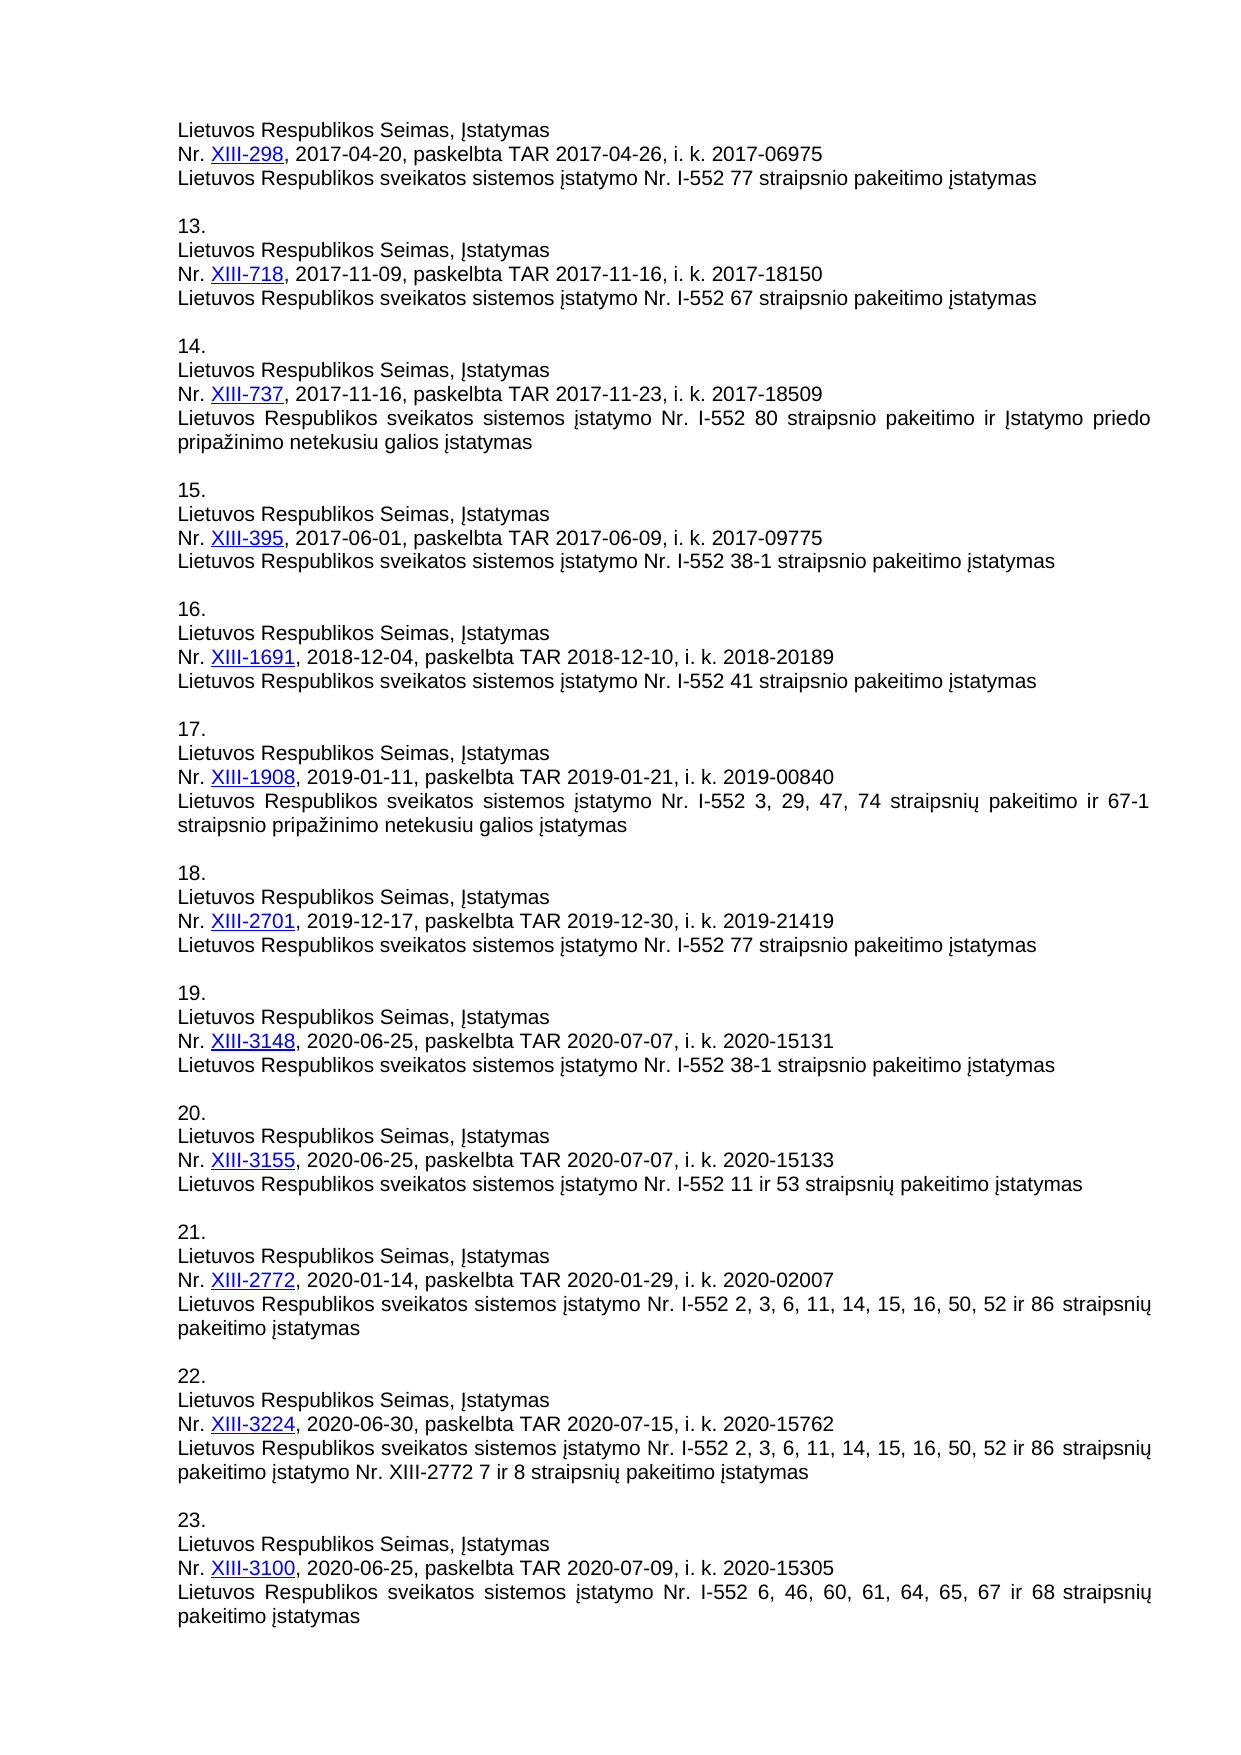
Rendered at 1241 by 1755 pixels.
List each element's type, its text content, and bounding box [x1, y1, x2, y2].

text Lietuvos Respublikos Seimas, Įstatymas [177, 1124, 1152, 1148]
text Lietuvos Respublikos Seimas, Įstatymas [177, 1388, 1152, 1412]
text Nr. XIII-2772, 2020-01-14, paskelbta TAR 2020-01-29, i. k. 2020-02007 [177, 1268, 1152, 1292]
text Nr. XIII-395, 2017-06-01, paskelbta TAR 2017-06-09, i. k. 2017-09775 [177, 525, 1152, 549]
text Lietuvos Respublikos sveikatos sistemos įstatymo Nr. I-552 80 straipsnio pakeitimo ir Įstatymo priedo pripažinimo netekusiu galios įstatymas [177, 406, 1152, 453]
text Nr. XIII-2701, 2019-12-17, paskelbta TAR 2019-12-30, i. k. 2019-21419 [177, 909, 1152, 933]
text Lietuvos Respublikos Seimas, Įstatymas [177, 501, 1152, 525]
text Lietuvos Respublikos Seimas, Įstatymas [177, 358, 1152, 382]
text 22. [177, 1364, 1152, 1388]
text Lietuvos Respublikos Seimas, Įstatymas [177, 1532, 1152, 1556]
text 18. [177, 861, 1152, 885]
text Lietuvos Respublikos Seimas, Įstatymas [177, 238, 1152, 262]
text Nr. XIII-3100, 2020-06-25, paskelbta TAR 2020-07-09, i. k. 2020-15305 [177, 1556, 1152, 1579]
text Lietuvos Respublikos Seimas, Įstatymas [177, 885, 1152, 909]
text Lietuvos Respublikos Seimas, Įstatymas [177, 1244, 1152, 1268]
text Lietuvos Respublikos sveikatos sistemos įstatymo Nr. I-552 67 straipsnio pakeitimo įstatymas [177, 286, 1152, 310]
text Lietuvos Respublikos sveikatos sistemos įstatymo Nr. I-552 6, 46, 60, 61, 64, 65, 67 ir 68 straipsnių pakeitimo įstatymas [177, 1579, 1152, 1627]
text Lietuvos Respublikos Seimas, Įstatymas [177, 1004, 1152, 1028]
text Nr. XIII-737, 2017-11-16, paskelbta TAR 2017-11-23, i. k. 2017-18509 [177, 382, 1152, 406]
text Lietuvos Respublikos sveikatos sistemos įstatymo Nr. I-552 2, 3, 6, 11, 14, 15, 16, 50, 52 ir 86 straipsnių pakeitimo įstatymo Nr. XIII-2772 7 ir 8 straipsnių pakeitimo įstatymas [177, 1436, 1152, 1484]
text Nr. XIII-1908, 2019-01-11, paskelbta TAR 2019-01-21, i. k. 2019-00840 [177, 765, 1152, 789]
text 17. [177, 717, 1152, 741]
text Lietuvos Respublikos sveikatos sistemos įstatymo Nr. I-552 41 straipsnio pakeitimo įstatymas [177, 669, 1152, 693]
text 15. [177, 477, 1152, 501]
text Nr. XIII-718, 2017-11-09, paskelbta TAR 2017-11-16, i. k. 2017-18150 [177, 262, 1152, 286]
text Lietuvos Respublikos sveikatos sistemos įstatymo Nr. I-552 2, 3, 6, 11, 14, 15, 16, 50, 52 ir 86 straipsnių pakeitimo įstatymas [177, 1292, 1152, 1340]
text 21. [177, 1220, 1152, 1244]
text Lietuvos Respublikos sveikatos sistemos įstatymo Nr. I-552 77 straipsnio pakeitimo įstatymas [177, 933, 1152, 957]
text Nr. XIII-3155, 2020-06-25, paskelbta TAR 2020-07-07, i. k. 2020-15133 [177, 1148, 1152, 1172]
text Nr. XIII-1691, 2018-12-04, paskelbta TAR 2018-12-10, i. k. 2018-20189 [177, 645, 1152, 669]
text Lietuvos Respublikos sveikatos sistemos įstatymo Nr. I-552 38-1 straipsnio pakeitimo įstatymas [177, 549, 1152, 573]
text 16. [177, 597, 1152, 621]
text 23. [177, 1508, 1152, 1532]
text Lietuvos Respublikos sveikatos sistemos įstatymo Nr. I-552 38-1 straipsnio pakeitimo įstatymas [177, 1052, 1152, 1076]
text 14. [177, 334, 1152, 358]
text 13. [177, 214, 1152, 238]
text 19. [177, 981, 1152, 1004]
text Nr. XIII-3148, 2020-06-25, paskelbta TAR 2020-07-07, i. k. 2020-15131 [177, 1028, 1152, 1052]
text Lietuvos Respublikos Seimas, Įstatymas [177, 118, 1152, 142]
text Nr. XIII-298, 2017-04-20, paskelbta TAR 2017-04-26, i. k. 2017-06975 [177, 142, 1152, 166]
text Lietuvos Respublikos Seimas, Įstatymas [177, 741, 1152, 765]
text Lietuvos Respublikos sveikatos sistemos įstatymo Nr. I-552 77 straipsnio pakeitimo įstatymas [177, 166, 1152, 190]
text Lietuvos Respublikos Seimas, Įstatymas [177, 621, 1152, 645]
text Lietuvos Respublikos sveikatos sistemos įstatymo Nr. I-552 3, 29, 47, 74 straipsnių pakeitimo ir 67-1 straipsnio pripažinimo netekusiu galios įstatymas [177, 789, 1152, 837]
text 20. [177, 1100, 1152, 1124]
text Nr. XIII-3224, 2020-06-30, paskelbta TAR 2020-07-15, i. k. 2020-15762 [177, 1412, 1152, 1436]
text Lietuvos Respublikos sveikatos sistemos įstatymo Nr. I-552 11 ir 53 straipsnių pakeitimo įstatymas [177, 1172, 1152, 1196]
